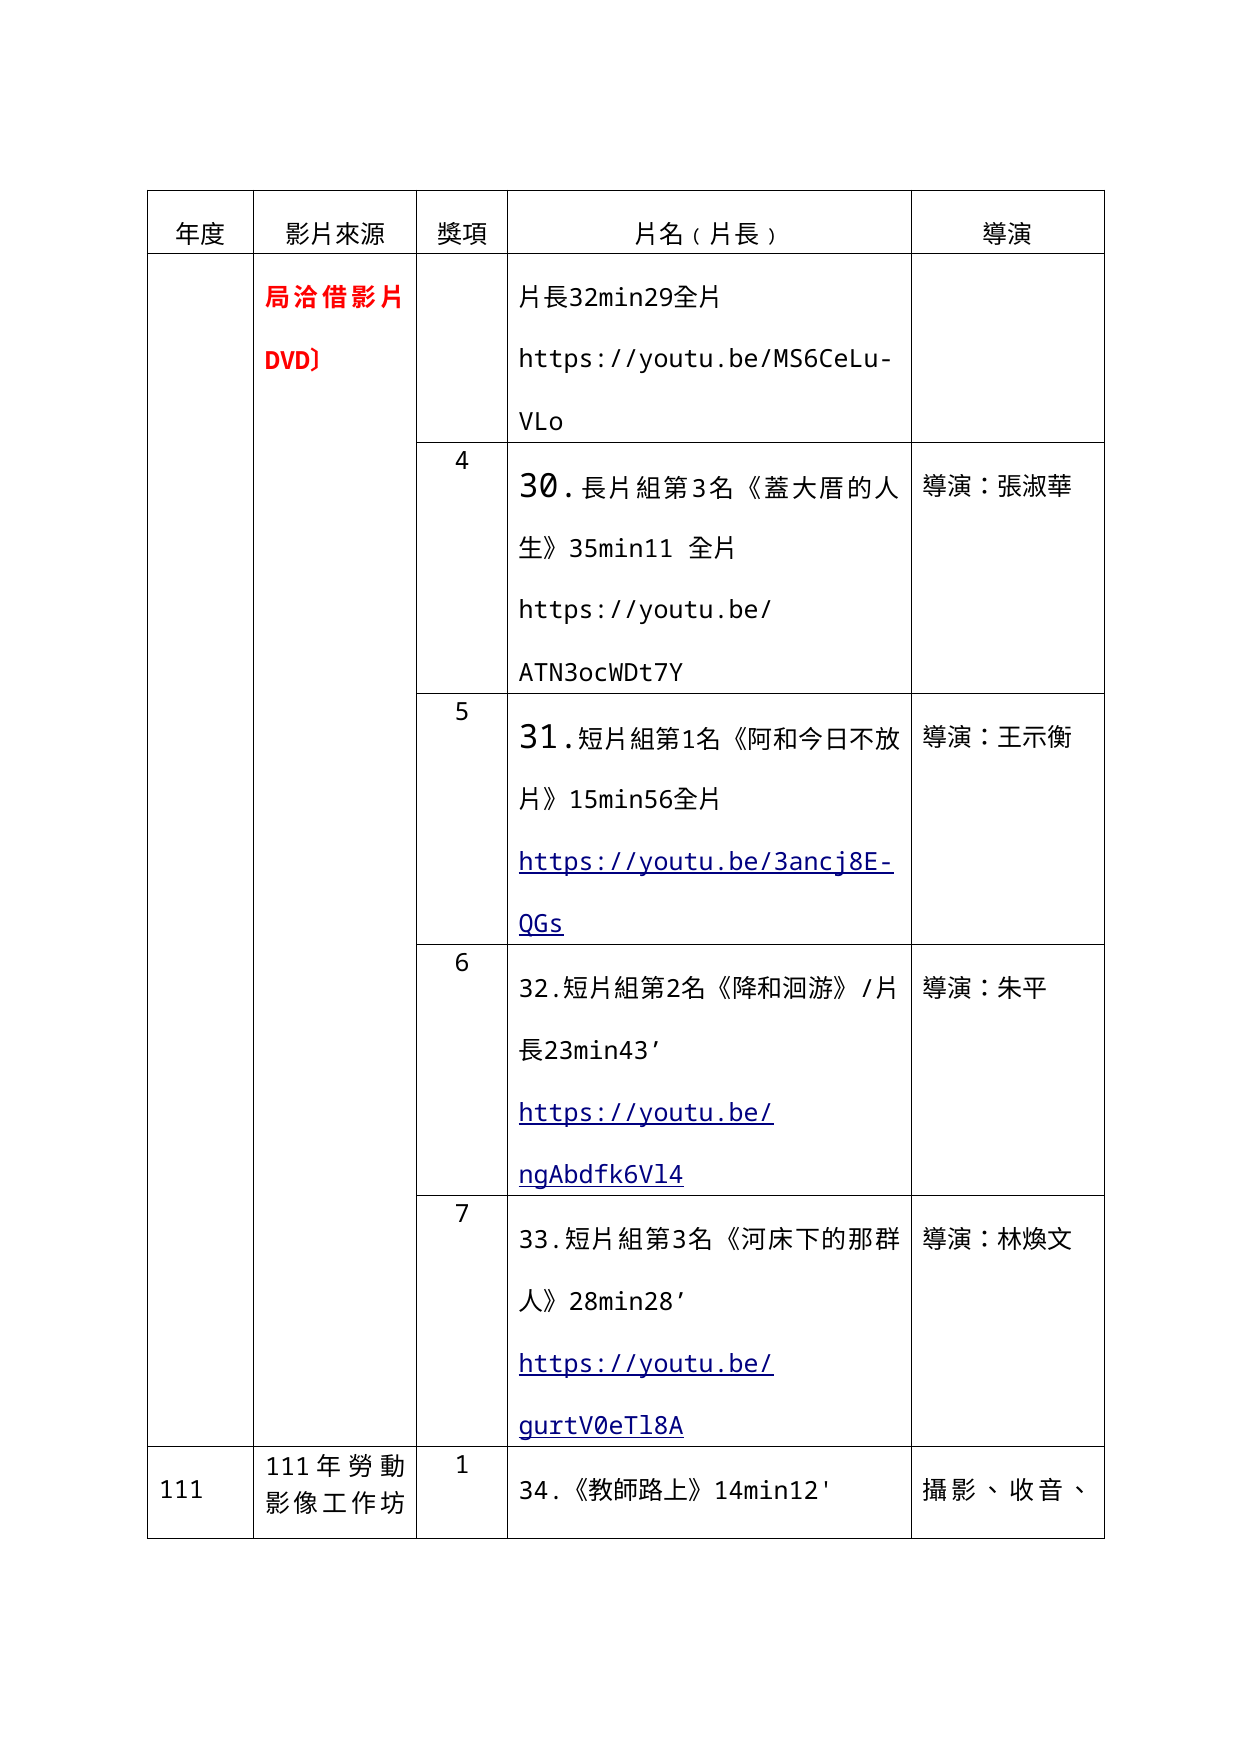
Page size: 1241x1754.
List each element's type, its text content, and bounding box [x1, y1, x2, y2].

table_header 片名﹙片長﹚ [508, 191, 911, 253]
table_cell [1105, 1195, 1111, 1446]
table_cell 111年勞動影像工作坊 [254, 1447, 416, 1538]
table_cell 局洽借影片DVD〕 [254, 254, 416, 1446]
table_cell 111 [148, 1447, 253, 1538]
table_cell 片長32min29全片 https://youtu.be/MS6CeLu-VLo [508, 254, 911, 442]
table_cell 32.短片組第2名《降和洄游》/片長23min43’ https://youtu.be/ngAbdfk6Vl4 [508, 945, 911, 1195]
table_cell 7 [417, 1196, 507, 1446]
table_cell [1105, 693, 1111, 944]
table_header 導演 [912, 191, 1104, 253]
table_cell 攝影、收音、 [912, 1447, 1104, 1538]
table_cell [912, 254, 1104, 442]
table_cell 6 [417, 945, 507, 1195]
table_header [1105, 190, 1111, 253]
table_cell [1105, 944, 1111, 1195]
table_cell 30.長片組第3名《蓋大厝的人生》35min11 全片 https://youtu.be/ATN3ocWDt7Y [508, 443, 911, 693]
table_cell [1105, 442, 1111, 693]
table_cell 33.短片組第3名《河床下的那群人》28min28’ https://youtu.be/gurtV0eTl8A [508, 1196, 911, 1446]
table_cell 導演：朱平 [912, 945, 1104, 1195]
table_header 獎項 [417, 191, 507, 253]
table_cell 5 [417, 694, 507, 944]
table_header 影片來源 [254, 191, 416, 253]
table_cell 1 [417, 1447, 507, 1538]
table_cell [1105, 253, 1111, 442]
table_cell [417, 254, 507, 442]
table_cell 34.《教師路上》14min12' [508, 1447, 911, 1538]
table_header 年度 [148, 191, 253, 253]
table_cell [1105, 1446, 1111, 1538]
table_cell 導演：林煥文 [912, 1196, 1104, 1446]
table_cell 4 [417, 443, 507, 693]
table_cell 導演：張淑華 [912, 443, 1104, 693]
table_cell 31.短片組第1名《阿和今日不放片》15min56全片 https://youtu.be/3ancj8E-QGs [508, 694, 911, 944]
table_cell [148, 254, 253, 1446]
table_cell 導演：王示衡 [912, 694, 1104, 944]
